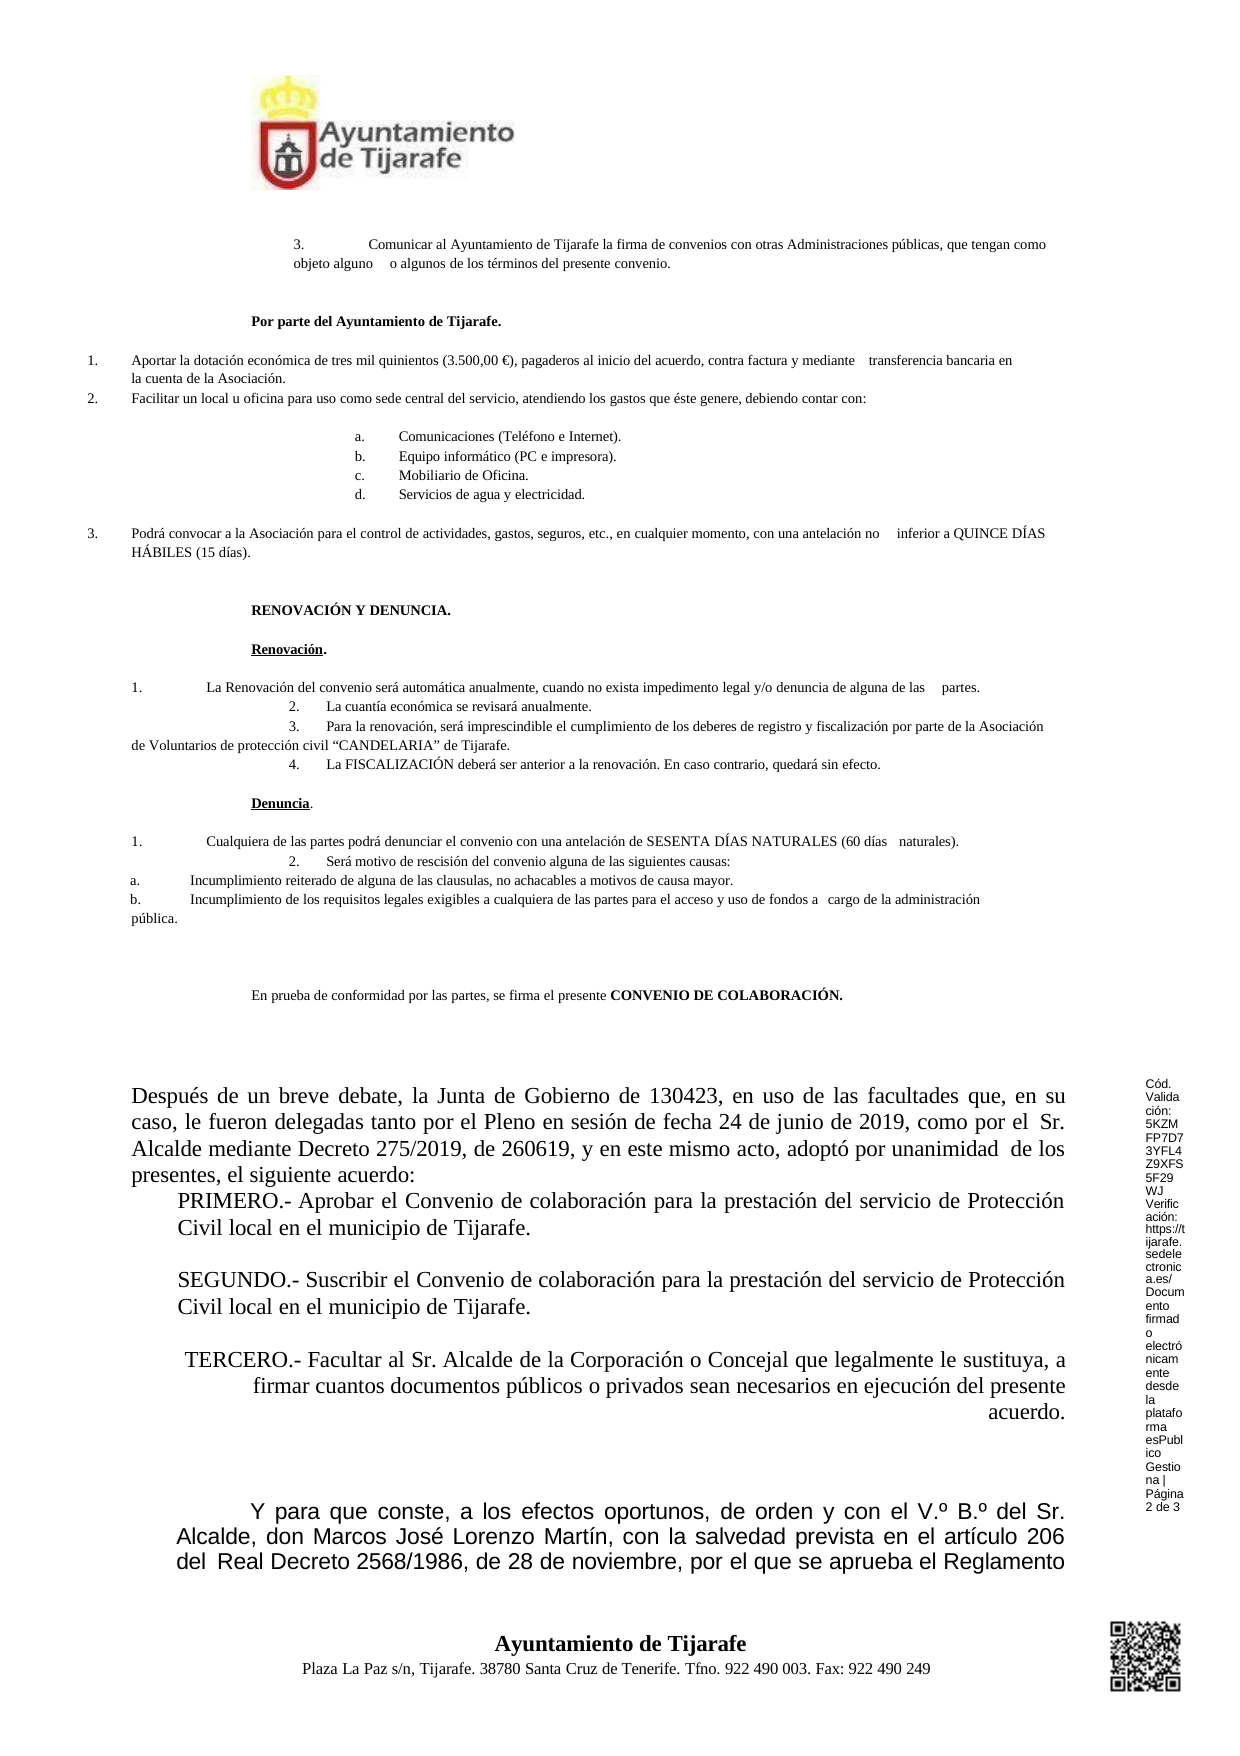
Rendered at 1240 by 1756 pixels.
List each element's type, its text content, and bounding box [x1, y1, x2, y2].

list Mobiliario de Oficina. [354, 467, 1194, 483]
list Equipo informático (PC e impresora). [354, 447, 1194, 464]
text Documento firmado electrónicamente desde la plataforma esPublico Gestiona | Página 2 de 3 [1145, 1286, 1185, 1514]
list Comunicar al Ayuntamiento de Tijarafe la firma de convenios con otras Administraciones públicas, que tengan como objeto alguno o algunos de los términos del presente convenio. [293, 236, 1051, 272]
list La cuantía económica se revisará anualmente. [288, 698, 1194, 715]
text de Voluntarios de protección civil “CANDELARIA” de Tijarafe. [131, 737, 1194, 753]
subtitle Después de un breve debate, la Junta de Gobierno de 130423, en uso de las facultades que, en su caso, le fueron delegadas tanto por el Pleno en sesión de fecha 24 de junio de 2019, como por el Sr. Alcalde mediante Decreto 275/2019, de 260619, y en este mismo acto, adoptó por unanimidad de los presentes, el siguiente acuerdo: [131, 1082, 1066, 1187]
subtitle RENOVACIÓN Y DENUNCIA. [251, 602, 1194, 619]
list Cualquiera de las partes podrá denunciar el convenio con una antelación de SESENTA DÍAS NATURALES (60 días naturales). [131, 833, 1011, 850]
list La FISCALIZACIÓN deberá ser anterior a la renovación. En caso contrario, quedará sin efecto. [288, 756, 1194, 773]
text Verificación: https://tijarafe.sedelectronica.es/ [1145, 1198, 1185, 1286]
text En prueba de conformidad por las partes, se firma el presente CONVENIO DE COLABORACIÓN. [251, 987, 1194, 1004]
list Podrá convocar a la Asociación para el control de actividades, gastos, seguros, etc., en cualquier momento, con una antelación no inferior a QUINCE DÍAS HÁBILES (15 días). [87, 524, 1051, 560]
list Servicios de agua y electricidad. [354, 486, 1194, 503]
text PRIMERO.- Aprobar el Convenio de colaboración para la prestación del servicio de Protección Civil local en el municipio de Tijarafe. [177, 1187, 1065, 1240]
text Renovación. [251, 640, 1194, 657]
list Incumplimiento de los requisitos legales exigibles a cualquiera de las partes para el acceso y uso de fondos a cargo de la administración pública. [130, 891, 1025, 927]
list La Renovación del convenio será automática anualmente, cuando no exista impedimento legal y/o denuncia de alguna de las partes. [131, 679, 1051, 695]
list Incumplimiento reiterado de alguna de las clausulas, no achacables a motivos de causa mayor. [130, 872, 1194, 888]
subtitle [1143, 1077, 1185, 1601]
text Y para que conste, a los efectos oportunos, de orden y con el V.º B.º del Sr. Alcalde, don Marcos José Lorenzo Martín, con la salvedad prevista en el artículo 206 del Real Decreto 2568/1986, de 28 de noviembre, por el que se aprueba el Reglamento [176, 1499, 1065, 1574]
subtitle Por parte del Ayuntamiento de Tijarafe. [251, 313, 1194, 330]
text Cód. Validación: 5KZMFP7D73YFL4Z9XFS5F29WJ [1145, 1077, 1185, 1198]
text TERCERO.- Facultar al Sr. Alcalde de la Corporación o Concejal que legalmente le sustituya, a firmar cuantos documentos públicos o privados sean necesarios en ejecución del presente acuerdo. [177, 1346, 1066, 1425]
text SEGUNDO.- Suscribir el Convenio de colaboración para la prestación del servicio de Protección Civil local en el municipio de Tijarafe. [177, 1267, 1065, 1319]
list Aportar la dotación económica de tres mil quinientos (3.500,00 €), pagaderos al inicio del acuerdo, contra factura y mediante transferencia bancaria en la cuenta de la Asociación. [87, 351, 1025, 387]
list Facilitar un local u oficina para uso como sede central del servicio, atendiendo los gastos que éste genere, debiendo contar con: [87, 389, 1194, 406]
subtitle Denuncia. [251, 794, 1194, 811]
list Comunicaciones (Teléfono e Internet). [354, 428, 1194, 445]
list Será motivo de rescisión del convenio alguna de las siguientes causas: [288, 852, 1194, 869]
list Para la renovación, será imprescindible el cumplimiento de los deberes de registro y fiscalización por parte de la Asociación [288, 717, 1194, 734]
